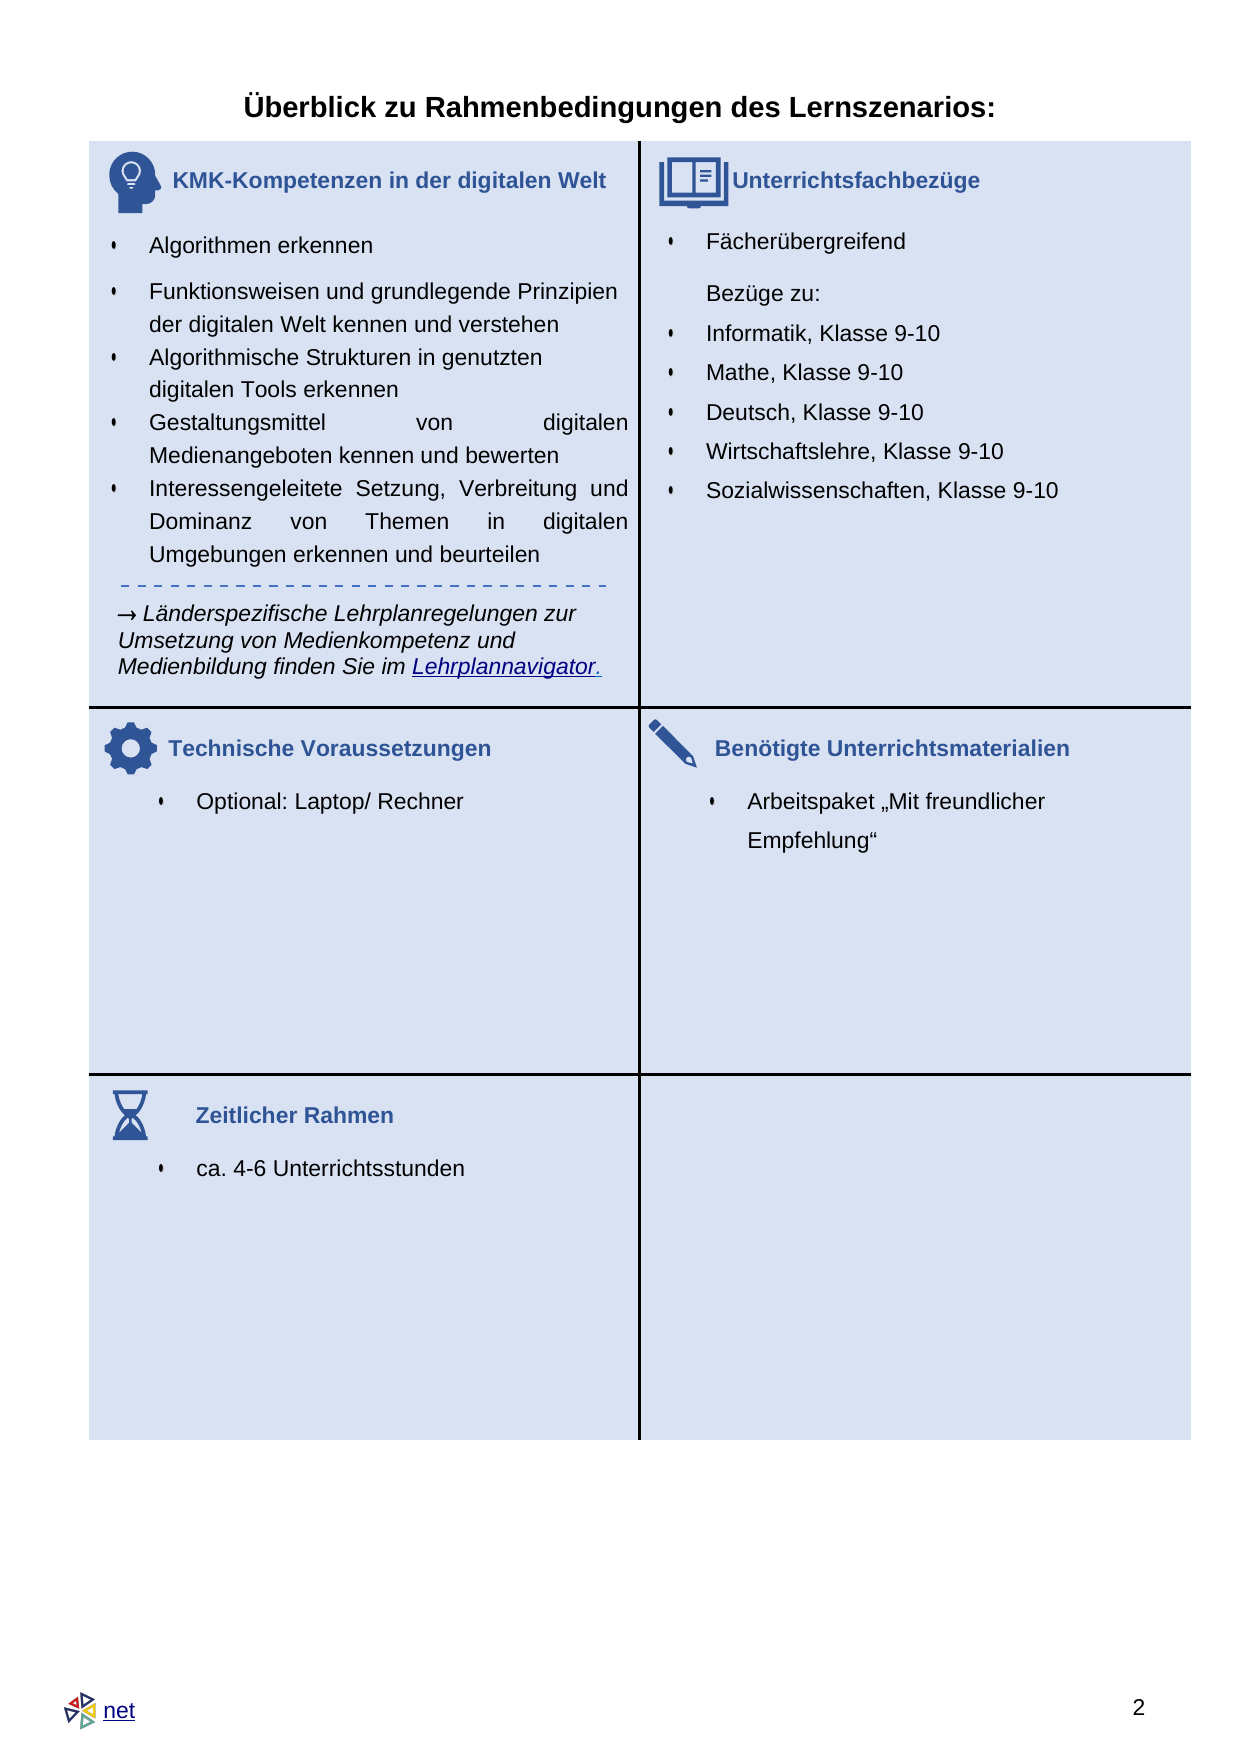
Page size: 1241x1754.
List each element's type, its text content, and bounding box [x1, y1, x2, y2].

table_header KMK-Kompetenzen in der digitalen Welt Algorithmen erkennen Funktionsweisen und grundlegende Prinzipien der digitalen Welt kennen und verstehen Algorithmische Strukturen in genutzten digitalen Tools erkennen Gestaltungsmittel von digitalen Medienangeboten kennen und bewerten Interessengeleitete Setzung, Verbreitung und Dominanz von Themen in digitalen Umgebungen erkennen und beurteilen  Länderspezifische Lehrplanregelungen zur Umsetzung von Medienkompetenz und Medienbildung finden Sie im Lehrplannavigator. [89, 141, 638, 706]
table_cell [641, 1076, 1191, 1440]
table_cell Zeitlicher Rahmen ca. 4-6 Unterrichtsstunden [89, 1076, 638, 1440]
picture [59, 1687, 103, 1735]
table_cell Benötigte Unterrichtsmaterialien Arbeitspaket „Mit freundlicher Empfehlung“ [641, 709, 1191, 1073]
text Überblick zu Rahmenbedingungen des Lernszenarios: [89, 90, 1152, 124]
table_cell Technische Voraussetzungen Optional: Laptop/ Rechner [89, 709, 638, 1073]
table_header Unterrichtsfachbezüge Fächerübergreifend Bezüge zu: Informatik, Klasse 9-10 Mathe, Klasse 9-10 Deutsch, Klasse 9-10 Wirtschaftslehre, Klasse 9-10 Sozialwissenschaften, Klasse 9-10 [641, 141, 1191, 706]
